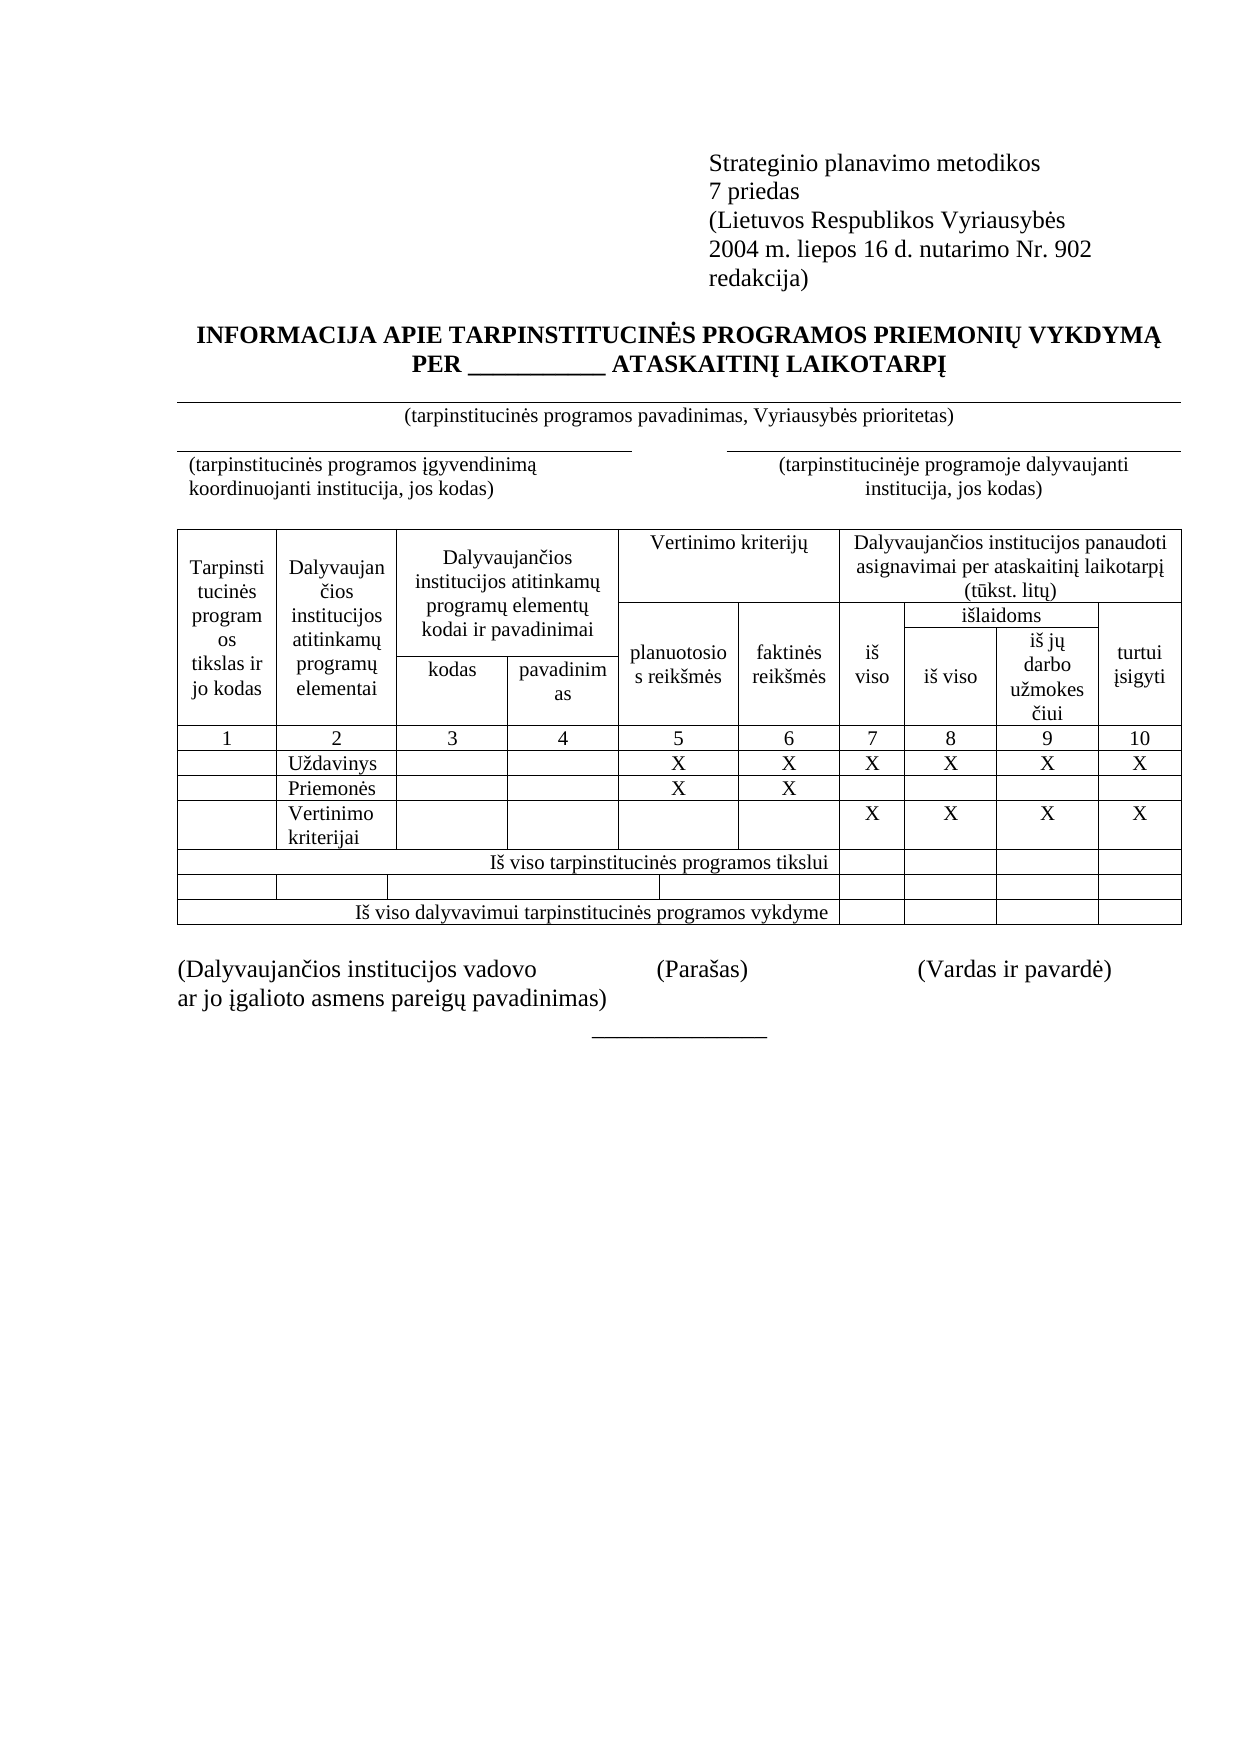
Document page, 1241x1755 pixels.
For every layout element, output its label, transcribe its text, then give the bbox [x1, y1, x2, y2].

table_cell [905, 776, 996, 800]
table_cell Vertinimo kriterijai [277, 801, 396, 849]
table_cell [508, 776, 618, 800]
table_cell iš viso [840, 603, 904, 724]
table_cell [277, 875, 387, 899]
table_cell [508, 801, 618, 849]
table_cell pavadinimas [508, 657, 618, 724]
table_cell 3 [397, 726, 507, 750]
text Strateginio planavimo metodikos [177, 148, 1181, 176]
table_cell [905, 900, 996, 924]
table_cell [177, 427, 632, 451]
table_cell X [997, 801, 1098, 849]
table_cell [1099, 776, 1181, 800]
table_cell iš viso [905, 628, 996, 724]
table_header Dalyvaujančios institucijos atitinkamų programų elementų kodai ir pavadinimai [397, 530, 618, 656]
table_cell X [905, 751, 996, 775]
table_cell planuotosios reikšmės [619, 603, 738, 724]
table_cell išlaidoms [905, 603, 1098, 627]
table_cell (tarpinstitucinės programos įgyvendinimą koordinuojanti institucija, jos kodas) [177, 452, 632, 500]
table_cell X [739, 776, 839, 800]
text 2004 m. liepos 16 d. nutarimo Nr. 902 [177, 234, 1181, 263]
table_cell [997, 875, 1098, 899]
table_cell [997, 776, 1098, 800]
table_cell 6 [739, 726, 839, 750]
table_cell 5 [619, 726, 738, 750]
text INFORMACIJA APIE TARPINSTITUCINĖS PROGRAMOS PRIEMONIŲ VYKDYMĄ PER ___________ ATASKAITINĮ LAIKOTARPĮ [177, 320, 1181, 378]
table_cell (tarpinstitucinėje programoje dalyvaujanti institucija, jos kodas) [727, 452, 1181, 500]
table_cell [1099, 875, 1181, 899]
table_cell [508, 751, 618, 775]
table_cell [397, 776, 507, 800]
table_cell X [619, 776, 738, 800]
table_cell 4 [508, 726, 618, 750]
table_cell X [840, 751, 904, 775]
table_cell X [997, 751, 1098, 775]
table_cell [905, 850, 996, 874]
table_header Tarpinstitucinės programos tikslas ir jo kodas [178, 530, 276, 724]
table_cell [727, 427, 1181, 451]
table_cell [397, 751, 507, 775]
table_cell 8 [905, 726, 996, 750]
table_cell X [1099, 751, 1181, 775]
text (Dalyvaujančios institucijos vadovo (Parašas) (Vardas ir pavardė) [177, 954, 1181, 983]
table_cell [739, 801, 839, 849]
table_cell [1099, 900, 1181, 924]
table_cell [840, 850, 904, 874]
table_cell Uždavinys [277, 751, 396, 775]
text (Lietuvos Respublikos Vyriausybės [177, 205, 1181, 234]
table_header Dalyvaujančios institucijos panaudoti asignavimai per ataskaitinį laikotarpį (tūkst. litų) [840, 530, 1181, 602]
table_cell [840, 900, 904, 924]
text ______________ [177, 1012, 1181, 1040]
table_cell Iš viso tarpinstitucinės programos tikslui [178, 850, 839, 874]
table_cell [388, 875, 659, 899]
text ar jo įgalioto asmens pareigų pavadinimas) [177, 983, 1181, 1012]
table_cell [632, 451, 727, 500]
table_cell [178, 776, 276, 800]
table_cell X [905, 801, 996, 849]
table_cell Priemonės [277, 776, 396, 800]
table_cell turtui įsigyti [1099, 603, 1181, 724]
table_cell [660, 875, 839, 899]
table_cell X [840, 801, 904, 849]
table_cell [905, 875, 996, 899]
table_header Vertinimo kriterijų [619, 530, 839, 602]
table_cell [178, 801, 276, 849]
table_cell [840, 875, 904, 899]
table_cell X [1099, 801, 1181, 849]
table_cell [997, 850, 1098, 874]
table_cell 2 [277, 726, 396, 750]
table_cell faktinės reikšmės [739, 603, 839, 724]
table_header [177, 378, 1181, 402]
table_cell 9 [997, 726, 1098, 750]
text 7 priedas [177, 176, 1181, 205]
table_cell 10 [1099, 726, 1181, 750]
table_cell [1099, 850, 1181, 874]
table_cell 7 [840, 726, 904, 750]
table_cell [997, 900, 1098, 924]
table_cell [840, 776, 904, 800]
table_cell [632, 427, 727, 451]
table_cell Iš viso dalyvavimui tarpinstitucinės programos vykdyme [178, 900, 839, 924]
table_cell iš jų darbo užmokesčiui [997, 628, 1098, 724]
table_cell X [619, 751, 738, 775]
table_header Dalyvaujančios institucijos atitinkamų programų elementai [277, 530, 396, 724]
table_cell kodas [397, 657, 507, 724]
table_cell [619, 801, 738, 849]
text redakcija) [177, 263, 1181, 291]
table_cell [178, 751, 276, 775]
table_cell [178, 875, 276, 899]
table_cell 1 [178, 726, 276, 750]
table_cell (tarpinstitucinės programos pavadinimas, Vyriausybės prioritetas) [177, 403, 1181, 427]
table_cell [397, 801, 507, 849]
table_cell X [739, 751, 839, 775]
